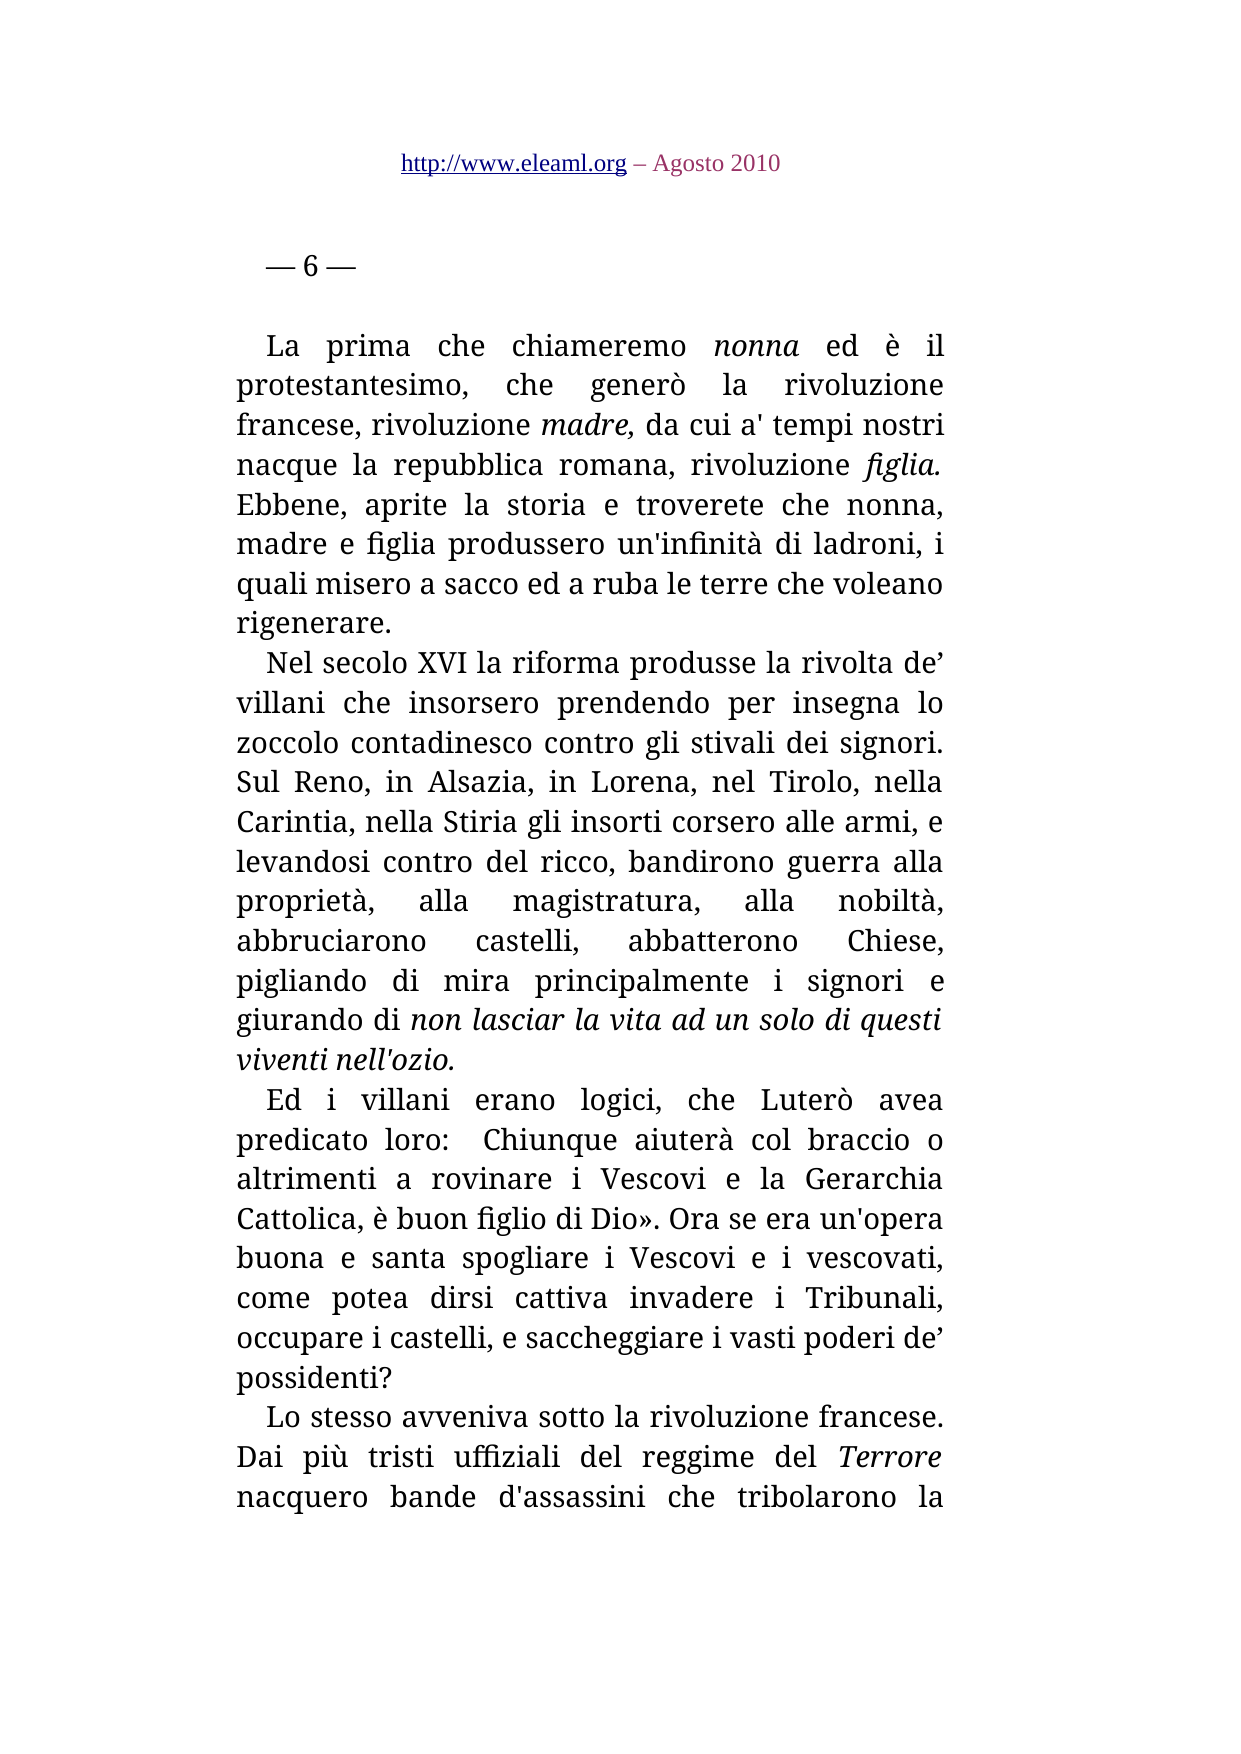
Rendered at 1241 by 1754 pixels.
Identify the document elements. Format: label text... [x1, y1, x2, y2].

text Lo stesso avveniva sotto la rivoluzione francese. Dai più tristi uffiziali del reggime del Terrore nacquero bande d'assassini che tribolarono la [236, 1397, 945, 1516]
text Nel secolo XVI la riforma produsse la rivolta de’ villani che insorsero prendendo per insegna lo zoccolo contadinesco contro gli stivali dei signori. Sul Reno, in Alsazia, in Lorena, nel Tirolo, nella Carintia, nella Stiria gli insorti corsero alle armi, e levandosi contro del ricco, bandirono guerra alla proprietà, alla magistratura, alla nobiltà, abbruciarono castelli, abbatterono Chiese, pigliando di mira principalmente i signori e giurando di non lasciar la vita ad un solo di questi viventi nell'ozio. [236, 642, 945, 1079]
text — 6 — [236, 246, 945, 285]
text La prima che chiameremo nonna ed è il protestantesimo, che generò la rivoluzione francese, rivoluzione madre, da cui a' tempi nostri nacque la repubblica romana, rivoluzione figlia. Ebbene, aprite la storia e troverete che nonna, madre e figlia produssero un'infinità di ladroni, i quali misero a sacco ed a ruba le terre che voleano rigenerare. [236, 325, 945, 642]
text Ed i villani erano logici, che Luterò avea predicato loro: Chiunque aiuterà col braccio o altrimenti a rovinare i Vescovi e la Gerarchia Cattolica, è buon figlio di Dio». Ora se era un'opera buona e santa spogliare i Vescovi e i vescovati, come potea dirsi cattiva invadere i Tribunali, occupare i castelli, e saccheggiare i vasti poderi de’ possidenti? [236, 1079, 945, 1397]
